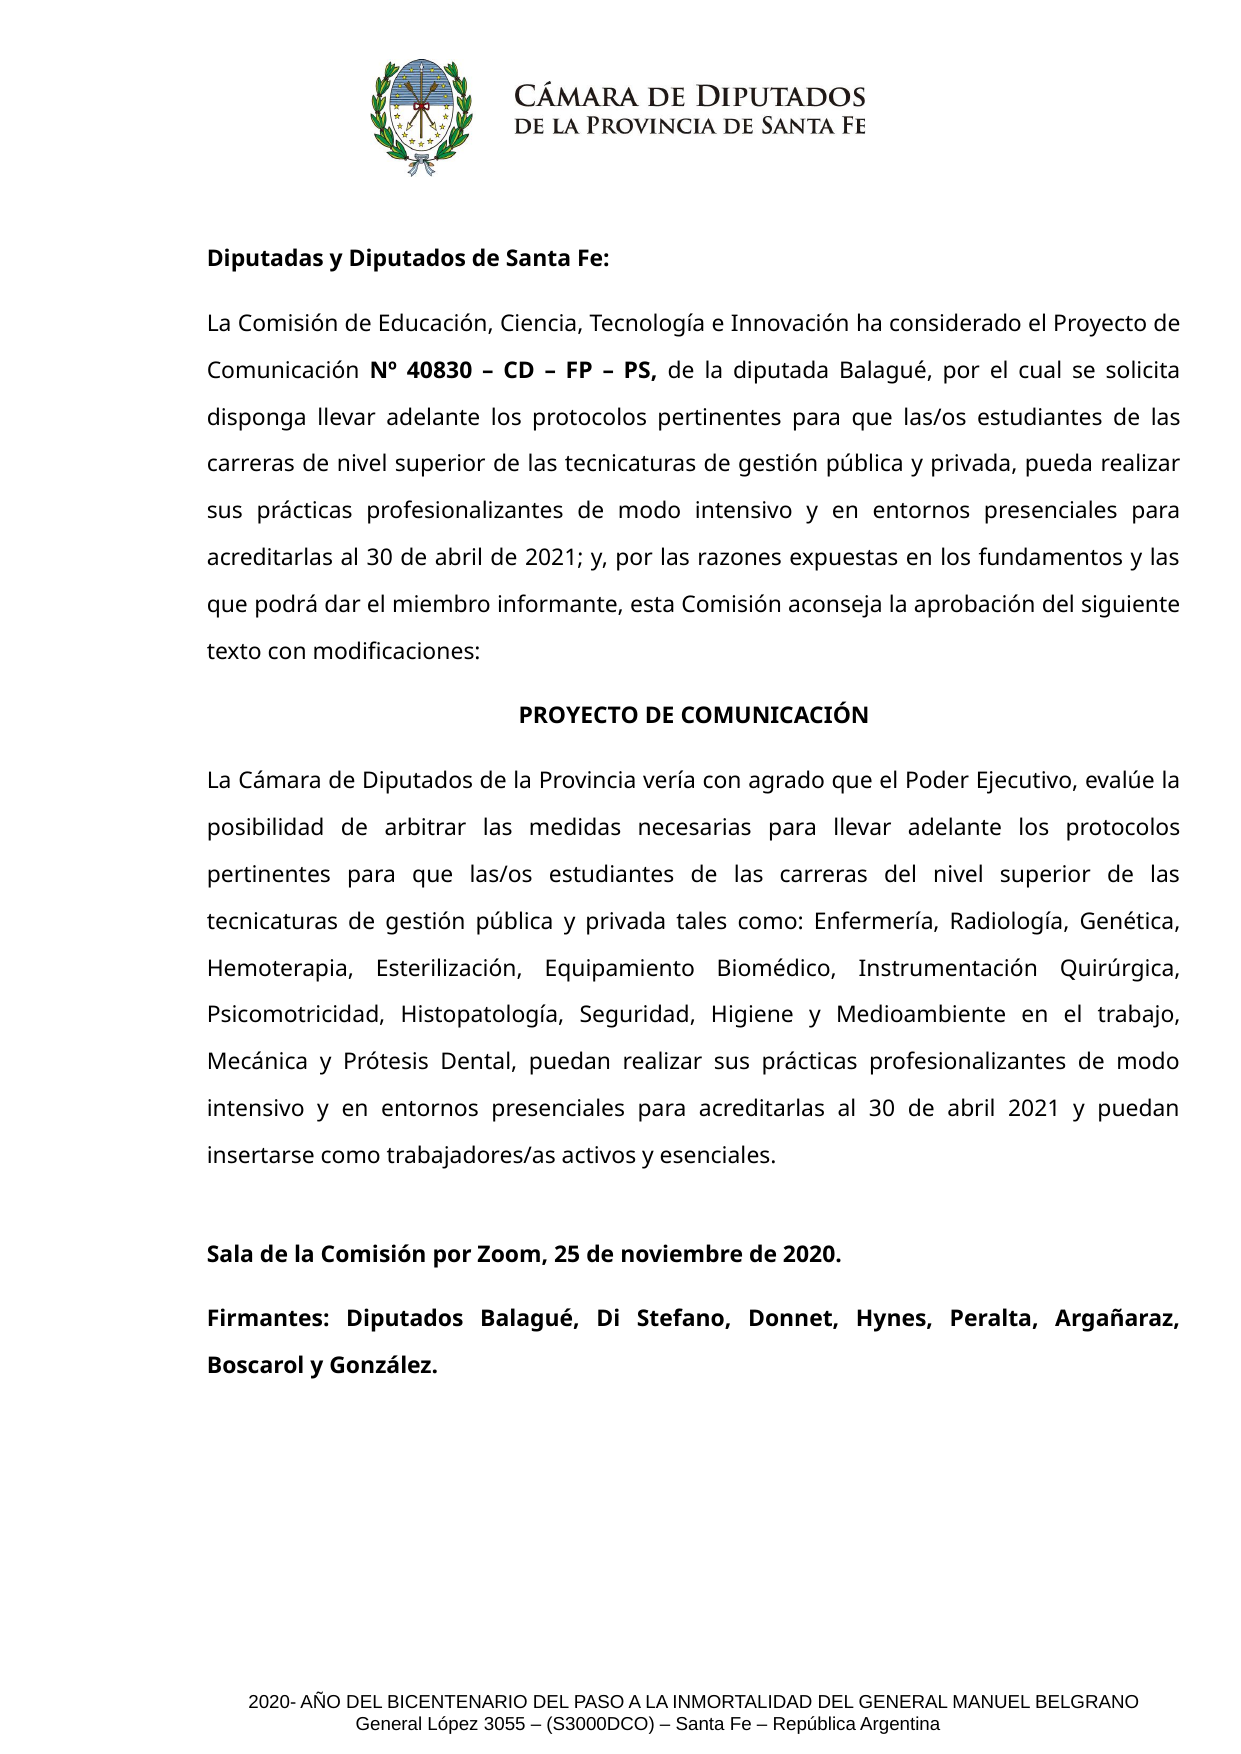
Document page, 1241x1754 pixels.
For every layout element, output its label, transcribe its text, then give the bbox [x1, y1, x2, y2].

text Sala de la Comisión por Zoom, 25 de noviembre de 2020. [207, 1238, 1181, 1269]
text Firmantes: Diputados Balagué, Di Stefano, Donnet, Hynes, Peralta, Argañaraz, Boscarol y González. [207, 1302, 1181, 1380]
text PROYECTO DE COMUNICACIÓN [207, 699, 1181, 731]
text La Comisión de Educación, Ciencia, Tecnología e Innovación ha considerado el Proyecto de Comunicación Nº 40830 – CD – FP – PS, de la diputada Balagué, por el cual se solicita disponga llevar adelante los protocolos pertinentes para que las/os estudiantes de las carreras de nivel superior de las tecnicaturas de gestión pública y privada, pueda realizar sus prácticas profesionalizantes de modo intensivo y en entornos presenciales para acreditarlas al 30 de abril de 2021; y, por las razones expuestas en los fundamentos y las que podrá dar el miembro informante, esta Comisión aconseja la aprobación del siguiente texto con modificaciones: [207, 307, 1181, 666]
text La Cámara de Diputados de la Provincia vería con agrado que el Poder Ejecutivo, evalúe la posibilidad de arbitrar las medidas necesarias para llevar adelante los protocolos pertinentes para que las/os estudiantes de las carreras del nivel superior de las tecnicaturas de gestión pública y privada tales como: Enfermería, Radiología, Genética, Hemoterapia, Esterilización, Equipamiento Biomédico, Instrumentación Quirúrgica, Psicomotricidad, Histopatología, Seguridad, Higiene y Medioambiente en el trabajo, Mecánica y Prótesis Dental, puedan realizar sus prácticas profesionalizantes de modo intensivo y en entornos presenciales para acreditarlas al 30 de abril 2021 y puedan insertarse como trabajadores/as activos y esenciales. [207, 764, 1181, 1170]
picture [370, 59, 866, 181]
text Diputadas y Diputados de Santa Fe: [207, 242, 1181, 273]
